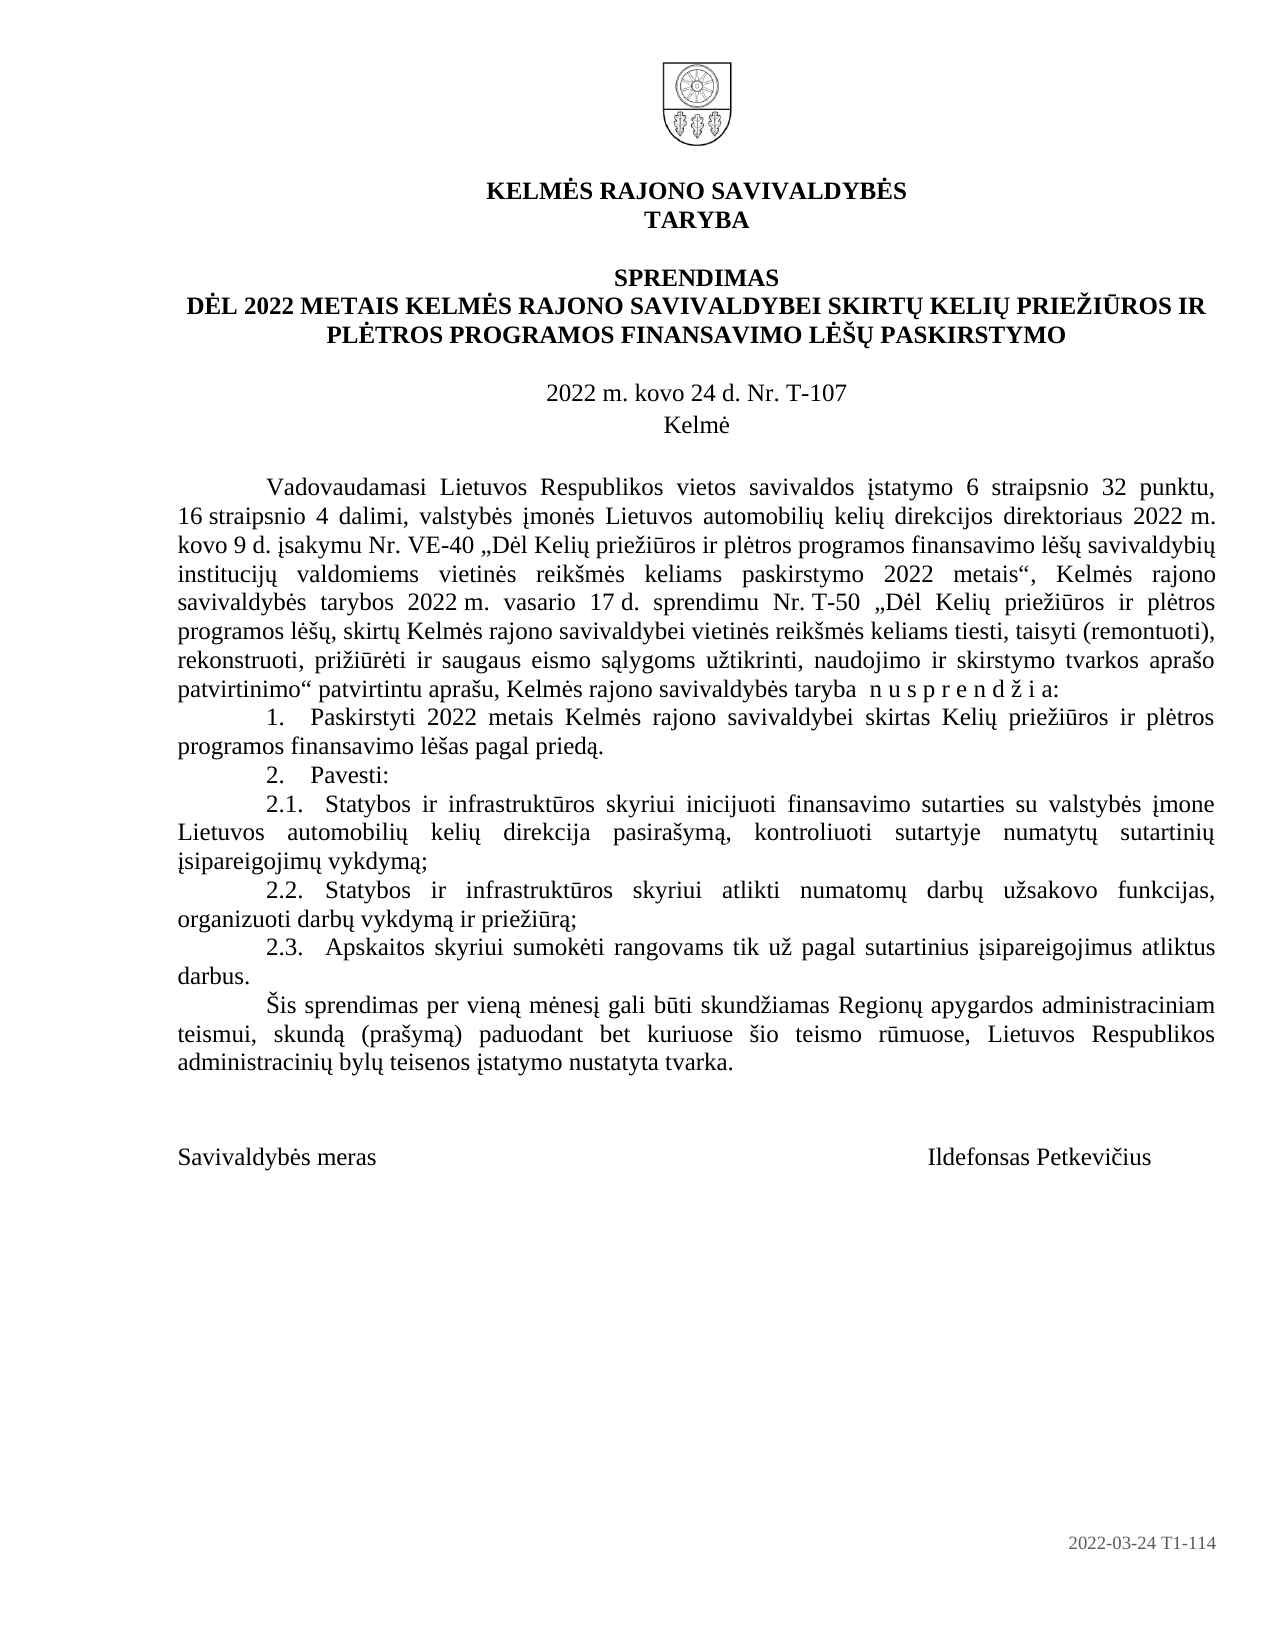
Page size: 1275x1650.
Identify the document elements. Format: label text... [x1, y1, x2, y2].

text SPRENDIMAS [177, 263, 1216, 291]
text TARYBA [177, 205, 1216, 234]
text 2022 m. kovo 24 d. Nr. T-107 [177, 378, 1216, 406]
text Kelmė [177, 411, 1216, 439]
text DĖL 2022 METAIS KELMĖS RAJONO SAVIVALDYBEI SKIRTŲ KELIŲ PRIEŽIŪROS IR PLĖTROS PROGRAMOS FINANSAVIMO LĖŠŲ PASKIRSTYMO [177, 291, 1216, 349]
text Savivaldybės meras Ildefonsas Petkevičius [177, 1142, 1216, 1171]
list Statybos ir infrastruktūros skyriui inicijuoti finansavimo sutarties su valstybės įmone Lietuvos automobilių kelių direkcija pasirašymą, kontroliuoti sutartyje numatytų sutartinių įsipareigojimų vykdymą; [177, 789, 1216, 875]
text Vadovaudamasi Lietuvos Respublikos vietos savivaldos įstatymo 6 straipsnio 32 punktu, 16 straipsnio 4 dalimi, valstybės įmonės Lietuvos automobilių kelių direkcijos direktoriaus 2022 m. kovo 9 d. įsakymu Nr. VE-40 „Dėl Kelių priežiūros ir plėtros programos finansavimo lėšų savivaldybių institucijų valdomiems vietinės reikšmės keliams paskirstymo 2022 metais“, Kelmės rajono savivaldybės tarybos 2022 m. vasario 17 d. sprendimu Nr. T-50 „Dėl Kelių priežiūros ir plėtros programos lėšų, skirtų Kelmės rajono savivaldybei vietinės reikšmės keliams tiesti, taisyti (remontuoti), rekonstruoti, prižiūrėti ir saugaus eismo sąlygoms užtikrinti, naudojimo ir skirstymo tvarkos aprašo patvirtinimo“ patvirtintu aprašu, Kelmės rajono savivaldybės taryba nusprendžia: [177, 472, 1216, 702]
text Šis sprendimas per vieną mėnesį gali būti skundžiamas Regionų apygardos administraciniam teismui, skundą (prašymą) paduodant bet kuriuose šio teismo rūmuose, Lietuvos Respublikos administracinių bylų teisenos įstatymo nustatyta tvarka. [177, 990, 1216, 1076]
text KELMĖS RAJONO SAVIVALDYBĖS [177, 176, 1216, 205]
list Apskaitos skyriui sumokėti rangovams tik už pagal sutartinius įsipareigojimus atliktus darbus. [177, 932, 1216, 990]
list Pavesti: [177, 760, 1216, 789]
list Paskirstyti 2022 metais Kelmės rajono savivaldybei skirtas Kelių priežiūros ir plėtros programos finansavimo lėšas pagal priedą. [177, 702, 1216, 760]
list Statybos ir infrastruktūros skyriui atlikti numatomų darbų užsakovo funkcijas, organizuoti darbų vykdymą ir priežiūrą; [177, 875, 1216, 932]
